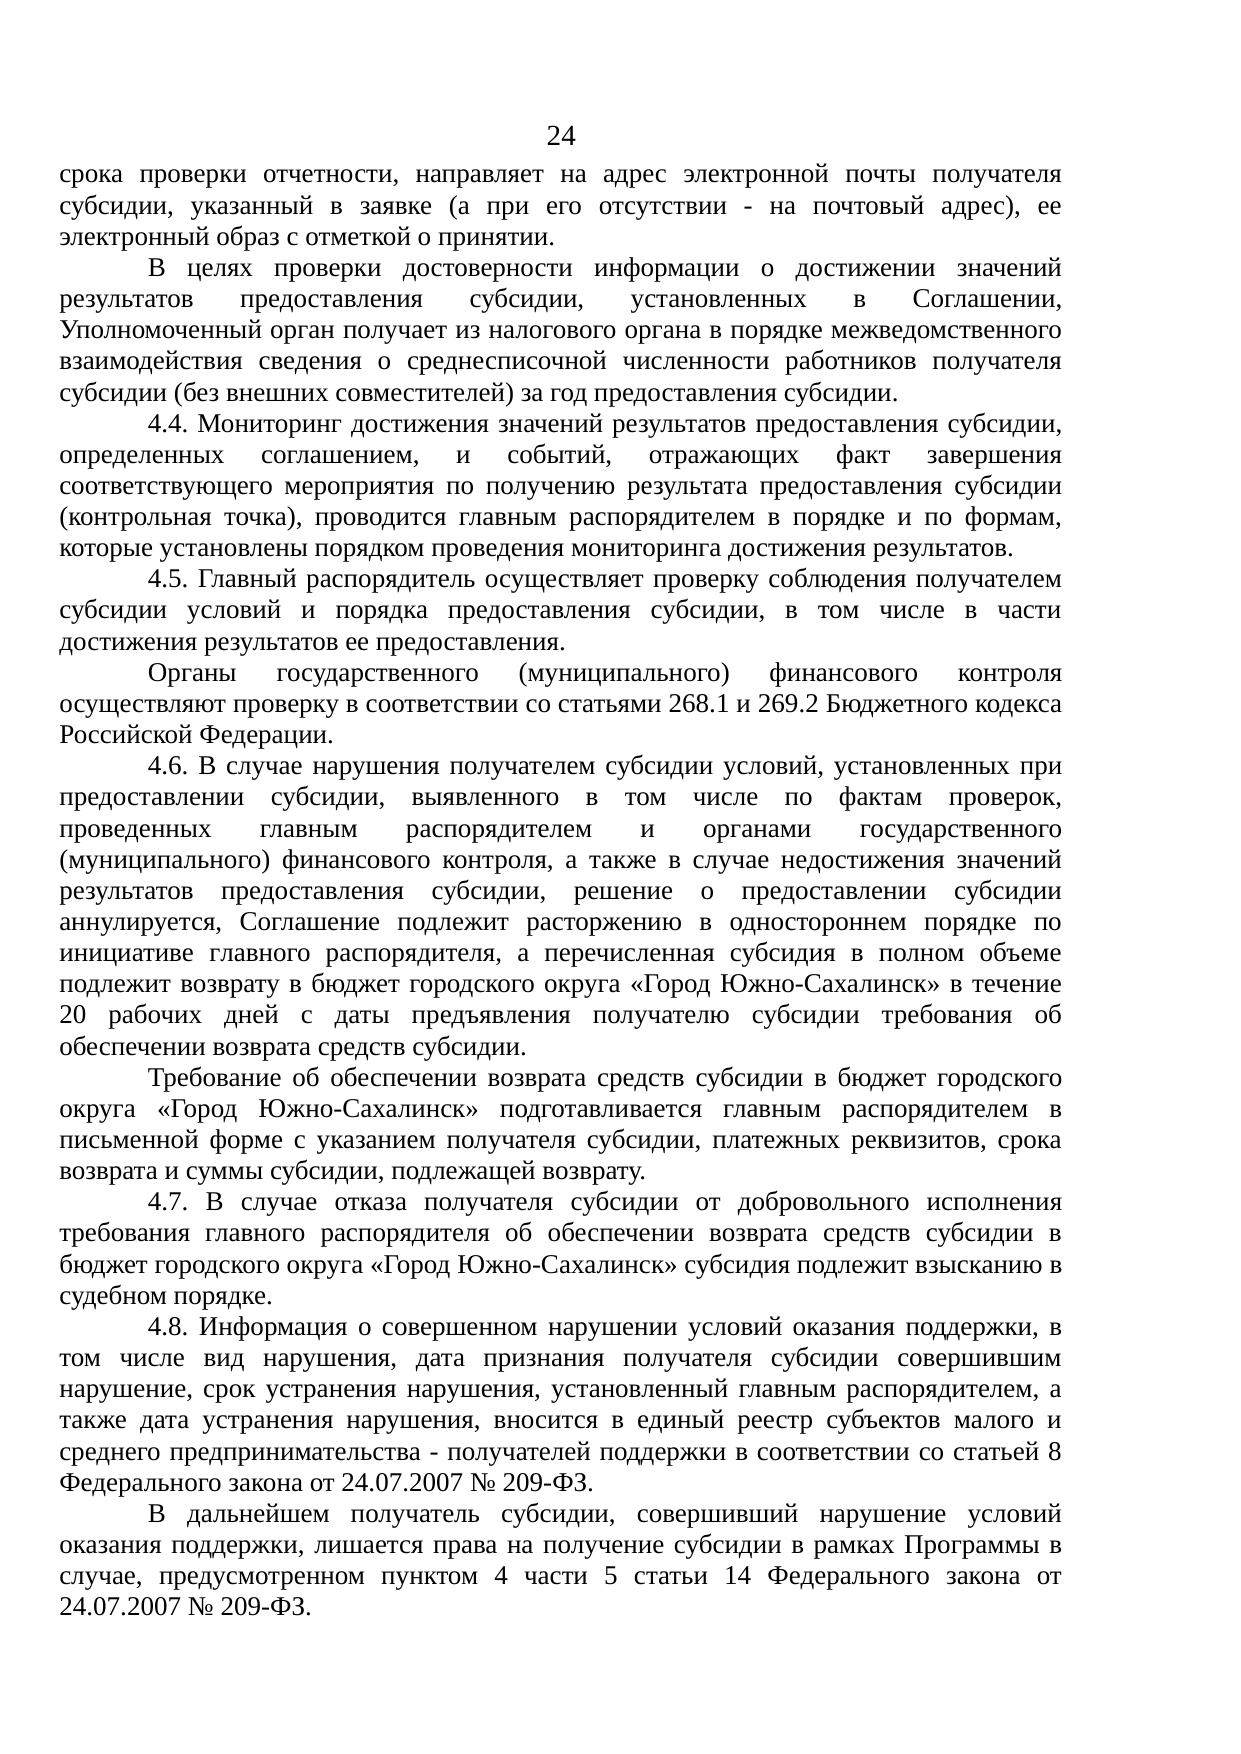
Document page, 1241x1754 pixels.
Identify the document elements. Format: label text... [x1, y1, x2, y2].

subtitle 4.4. Мониторинг достижения значений результатов предоставления субсидии, определенных соглашением, и событий, отражающих факт завершения соответствующего мероприятия по получению результата предоставления субсидии (контрольная точка), проводится главным распорядителем в порядке и по формам, которые установлены порядком проведения мониторинга достижения результатов. [59, 407, 1063, 562]
subtitle 4.5. Главный распорядитель осуществляет проверку соблюдения получателем субсидии условий и порядка предоставления субсидии, в том числе в части достижения результатов ее предоставления. [59, 562, 1063, 656]
subtitle Органы государственного (муниципального) финансового контроля осуществляют проверку в соответствии со статьями 268.1 и 269.2 Бюджетного кодекса Российской Федерации. [59, 656, 1063, 749]
subtitle Требование об обеспечении возврата средств субсидии в бюджет городского округа «Город Южно-Сахалинск» подготавливается главным распорядителем в письменной форме с указанием получателя субсидии, платежных реквизитов, срока возврата и суммы субсидии, подлежащей возврату. [59, 1061, 1063, 1185]
subtitle 4.6. В случае нарушения получателем субсидии условий, установленных при предоставлении субсидии, выявленного в том числе по фактам проверок, проведенных главным распорядителем и органами государственного (муниципального) финансового контроля, а также в случае недостижения значений результатов предоставления субсидии, решение о предоставлении субсидии аннулируется, Соглашение подлежит расторжению в одностороннем порядке по инициативе главного распорядителя, а перечисленная субсидия в полном объеме подлежит возврату в бюджет городского округа «Город Южно-Сахалинск» в течение 20 рабочих дней с даты предъявления получателю субсидии требования об обеспечении возврата средств субсидии. [59, 749, 1063, 1061]
subtitle срока проверки отчетности, направляет на адрес электронной почты получателя субсидии, указанный в заявке (а при его отсутствии - на почтовый адрес), ее электронный образ с отметкой о принятии. [59, 158, 1063, 251]
subtitle 4.7. В случае отказа получателя субсидии от добровольного исполнения требования главного распорядителя об обеспечении возврата средств субсидии в бюджет городского округа «Город Южно-Сахалинск» субсидия подлежит взысканию в судебном порядке. [59, 1185, 1063, 1310]
subtitle 4.8. Информация о совершенном нарушении условий оказания поддержки, в том числе вид нарушения, дата признания получателя субсидии совершившим нарушение, срок устранения нарушения, установленный главным распорядителем, а также дата устранения нарушения, вносится в единый реестр субъектов малого и среднего предпринимательства - получателей поддержки в соответствии со статьей 8 Федерального закона от 24.07.2007 № 209-ФЗ. [59, 1310, 1063, 1497]
subtitle В дальнейшем получатель субсидии, совершивший нарушение условий оказания поддержки, лишается права на получение субсидии в рамках Программы в случае, предусмотренном пунктом 4 части 5 статьи 14 Федерального закона от 24.07.2007 № 209-ФЗ. [59, 1497, 1063, 1621]
subtitle В целях проверки достоверности информации о достижении значений результатов предоставления субсидии, установленных в Соглашении, Уполномоченный орган получает из налогового органа в порядке межведомственного взаимодействия сведения о среднесписочной численности работников получателя субсидии (без внешних совместителей) за год предоставления субсидии. [59, 251, 1063, 407]
